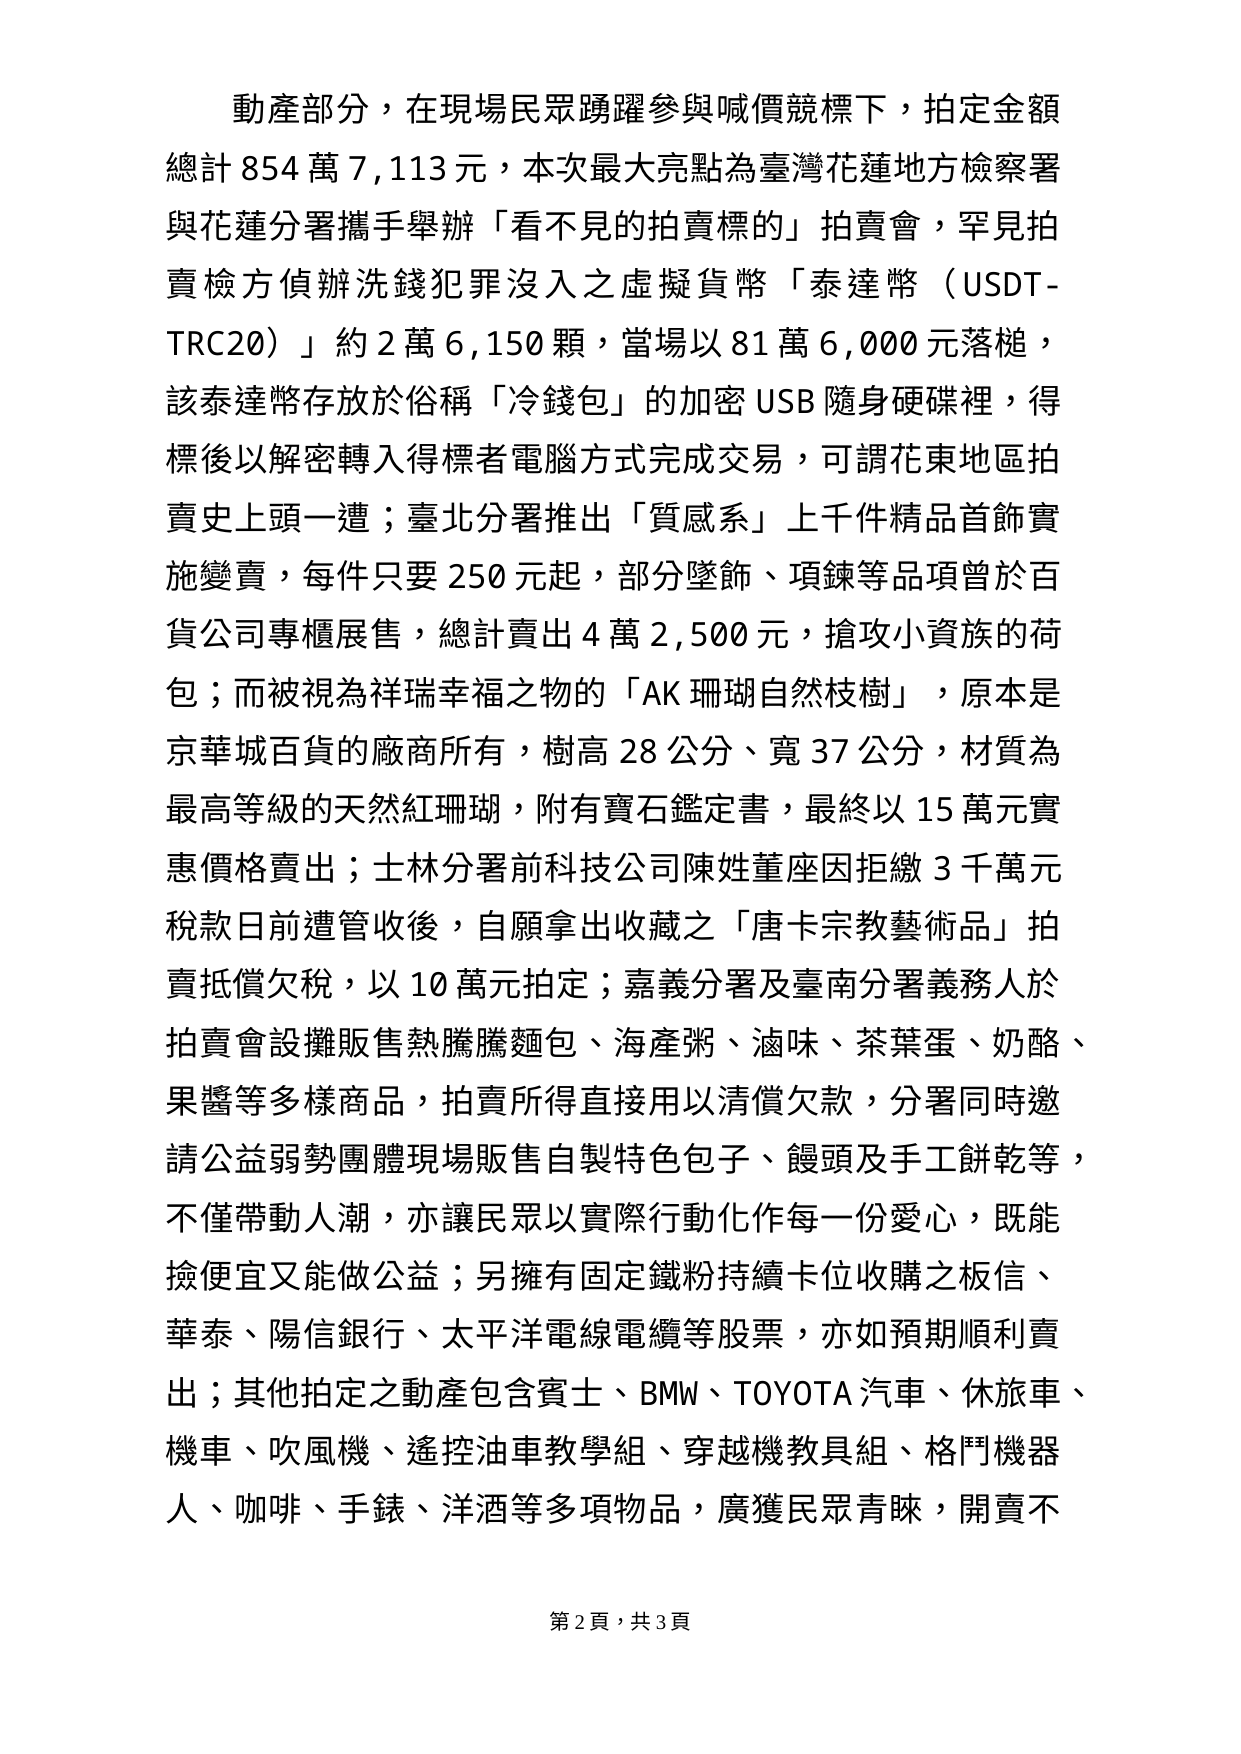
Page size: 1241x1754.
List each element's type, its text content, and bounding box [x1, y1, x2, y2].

text 動產部分，在現場民眾踴躍參與喊價競標下，拍定金額總計854萬7,113元，本次最大亮點為臺灣花蓮地方檢察署與花蓮分署攜手舉辦「看不見的拍賣標的」拍賣會，罕見拍賣檢方偵辦洗錢犯罪沒入之虛擬貨幣「泰達幣（USDT-TRC20）」約2萬6,150顆，當場以81萬6,000元落槌，該泰達幣存放於俗稱「冷錢包」的加密USB隨身硬碟裡，得標後以解密轉入得標者電腦方式完成交易，可謂花東地區拍賣史上頭一遭；臺北分署推出「質感系」上千件精品首飾實施變賣，每件只要250元起，部分墜飾、項鍊等品項曾於百貨公司專櫃展售，總計賣出4萬2,500元，搶攻小資族的荷包；而被視為祥瑞幸福之物的「AK珊瑚自然枝樹」，原本是京華城百貨的廠商所有，樹高28公分、寬37公分，材質為最高等級的天然紅珊瑚，附有寶石鑑定書，最終以15萬元實惠價格賣出；士林分署前科技公司陳姓董座因拒繳3千萬元稅款日前遭管收後，自願拿出收藏之「唐卡宗教藝術品」拍賣抵償欠稅，以10萬元拍定；嘉義分署及臺南分署義務人於拍賣會設攤販售熱騰騰麵包、海產粥、滷味、茶葉蛋、奶酪、果醬等多樣商品，拍賣所得直接用以清償欠款，分署同時邀請公益弱勢團體現場販售自製特色包子、饅頭及手工餅乾等，不僅帶動人潮，亦讓民眾以實際行動化作每一份愛心，既能撿便宜又能做公益；另擁有固定鐵粉持續卡位收購之板信、華泰、陽信銀行、太平洋電線電纜等股票，亦如預期順利賣出；其他拍定之動產包含賓士、BMW、TOYOTA汽車、休旅車、機車、吹風機、遙控油車教學組、穿越機教具組、格鬥機器人、咖啡、手錶、洋酒等多項物品，廣獲民眾青睞，開賣不久就宣告完售。 [165, 75, 1062, 1533]
